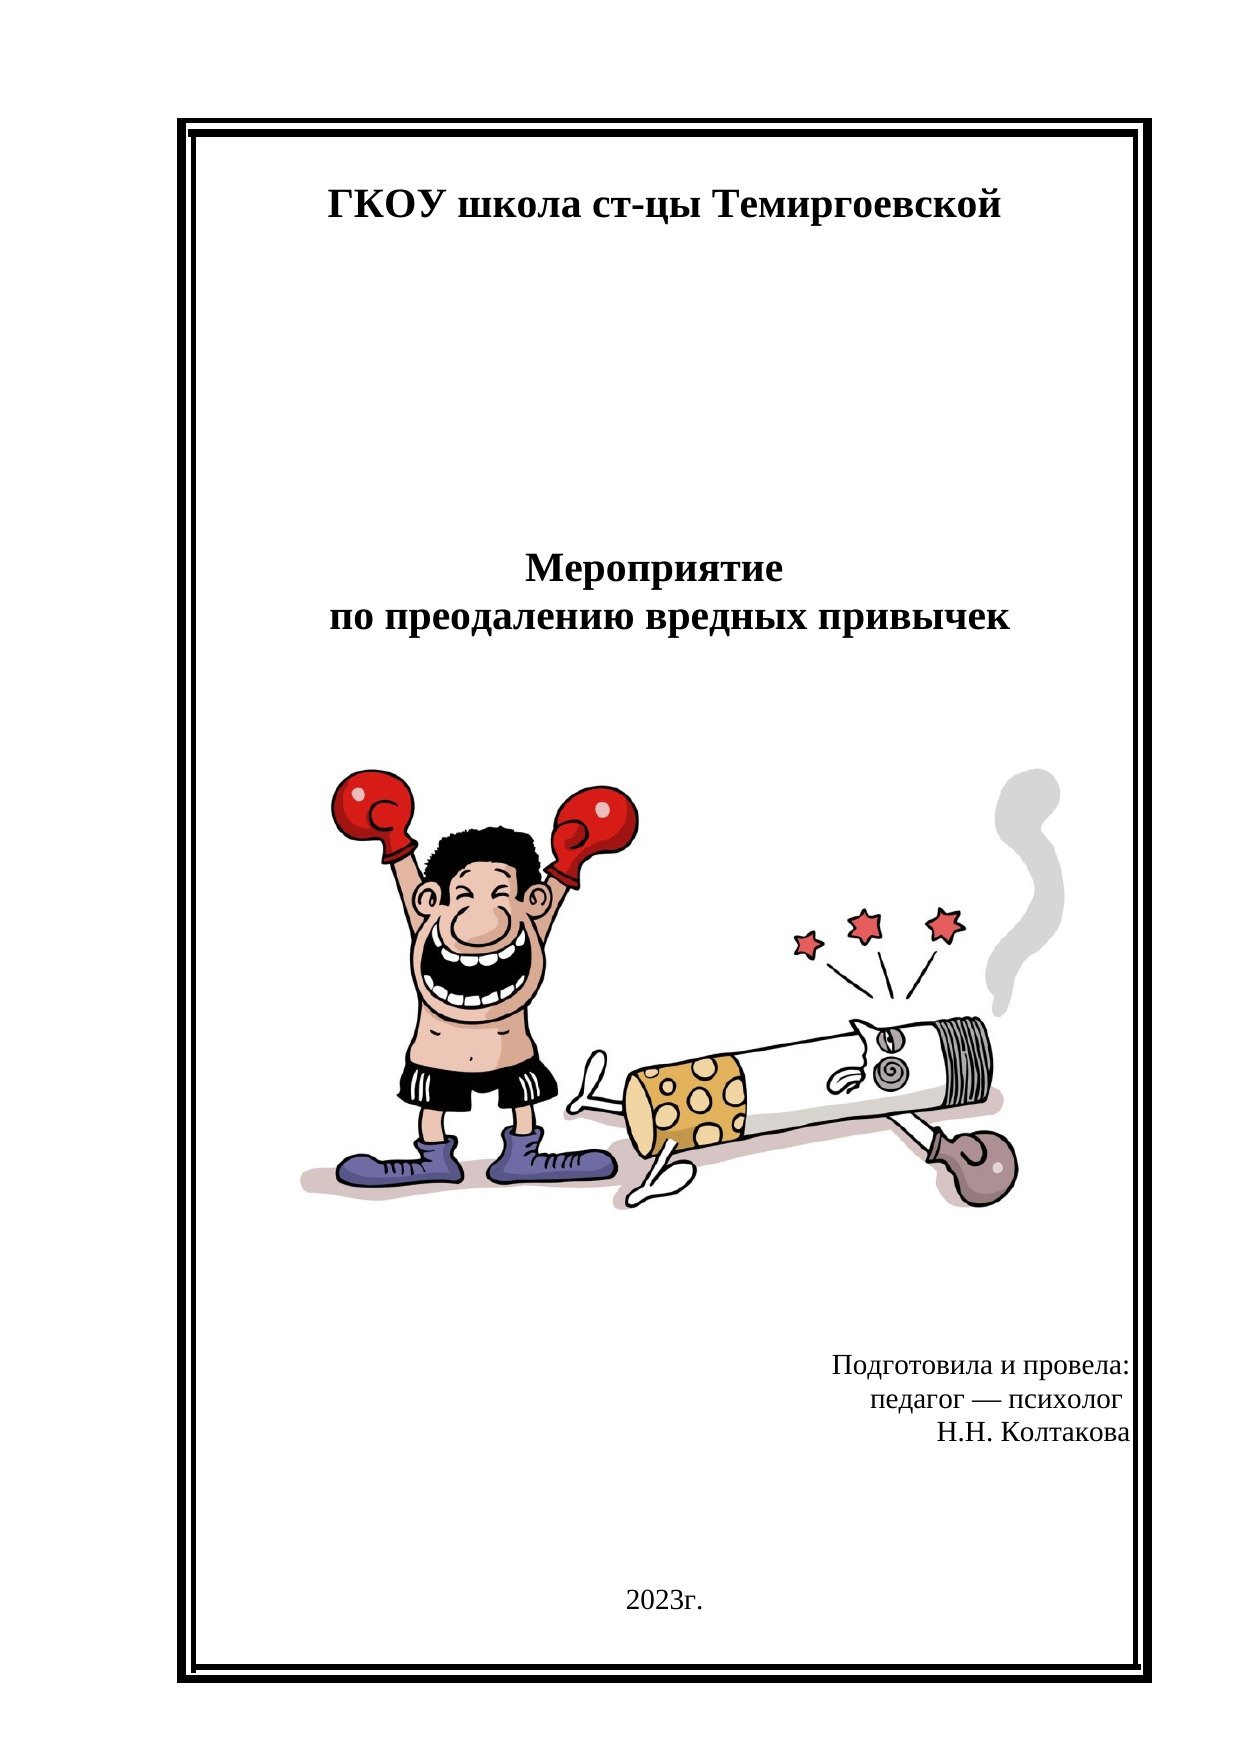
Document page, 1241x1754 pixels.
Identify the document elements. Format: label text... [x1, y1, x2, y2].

text ГКОУ школа ст-цы Темиргоевской [199, 178, 1130, 226]
picture [256, 705, 1115, 1255]
text 2023г. [199, 1582, 1130, 1616]
text педагог — психолог [199, 1381, 1130, 1414]
text Подготовила и провела: [199, 1347, 1130, 1381]
text Мероприятие [199, 542, 1130, 590]
text по преодалению вредных привычек [199, 590, 1130, 638]
text Н.Н. Колтакова [199, 1414, 1130, 1448]
